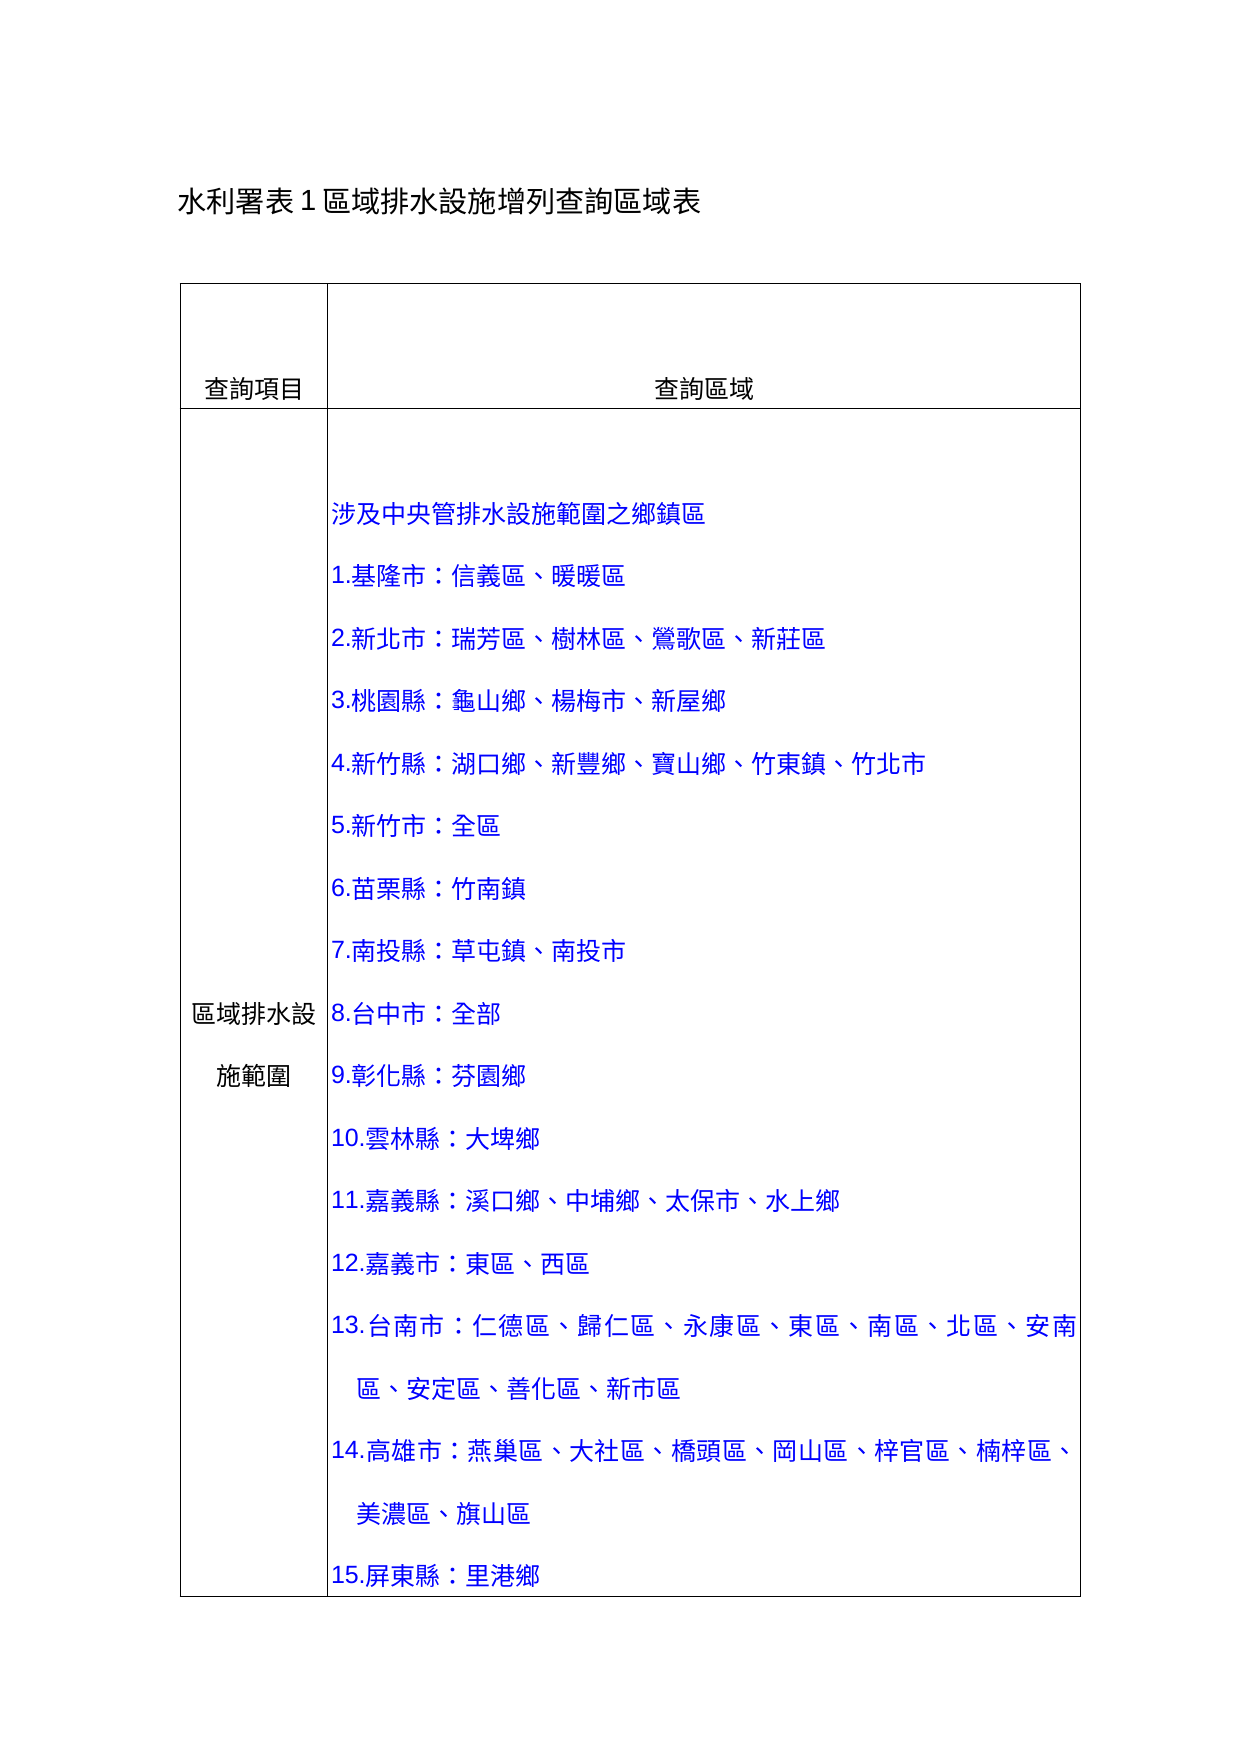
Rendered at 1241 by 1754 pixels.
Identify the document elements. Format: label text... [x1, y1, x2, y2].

table_cell 區域排水設施範圍 [181, 409, 327, 1596]
table_cell 涉及中央管排水設施範圍之鄉鎮區 1.基隆市：信義區、暖暖區 2.新北市：瑞芳區、樹林區、鶯歌區、新莊區 3.桃園縣：龜山鄉、楊梅市、新屋鄉 4.新竹縣：湖口鄉、新豐鄉、寶山鄉、竹東鎮、竹北市 5.新竹市：全區 6.苗栗縣：竹南鎮 7.南投縣：草屯鎮、南投市 8.台中市：全部 9.彰化縣：芬園鄉 10.雲林縣：大埤鄉 11.嘉義縣：溪口鄉、中埔鄉、太保市、水上鄉 12.嘉義市：東區、西區 13.台南市：仁德區、歸仁區、永康區、東區、南區、北區、安南區、安定區、善化區、新市區 14.高雄市：燕巢區、大社區、橋頭區、岡山區、梓官區、楠梓區、美濃區、旗山區 15.屏東縣：里港鄉 [328, 409, 1080, 1596]
text 水利署表1區域排水設施增列查詢區域表 [140, 158, 1092, 221]
table_header 查詢區域 [328, 284, 1080, 408]
table_header 查詢項目 [181, 284, 327, 408]
